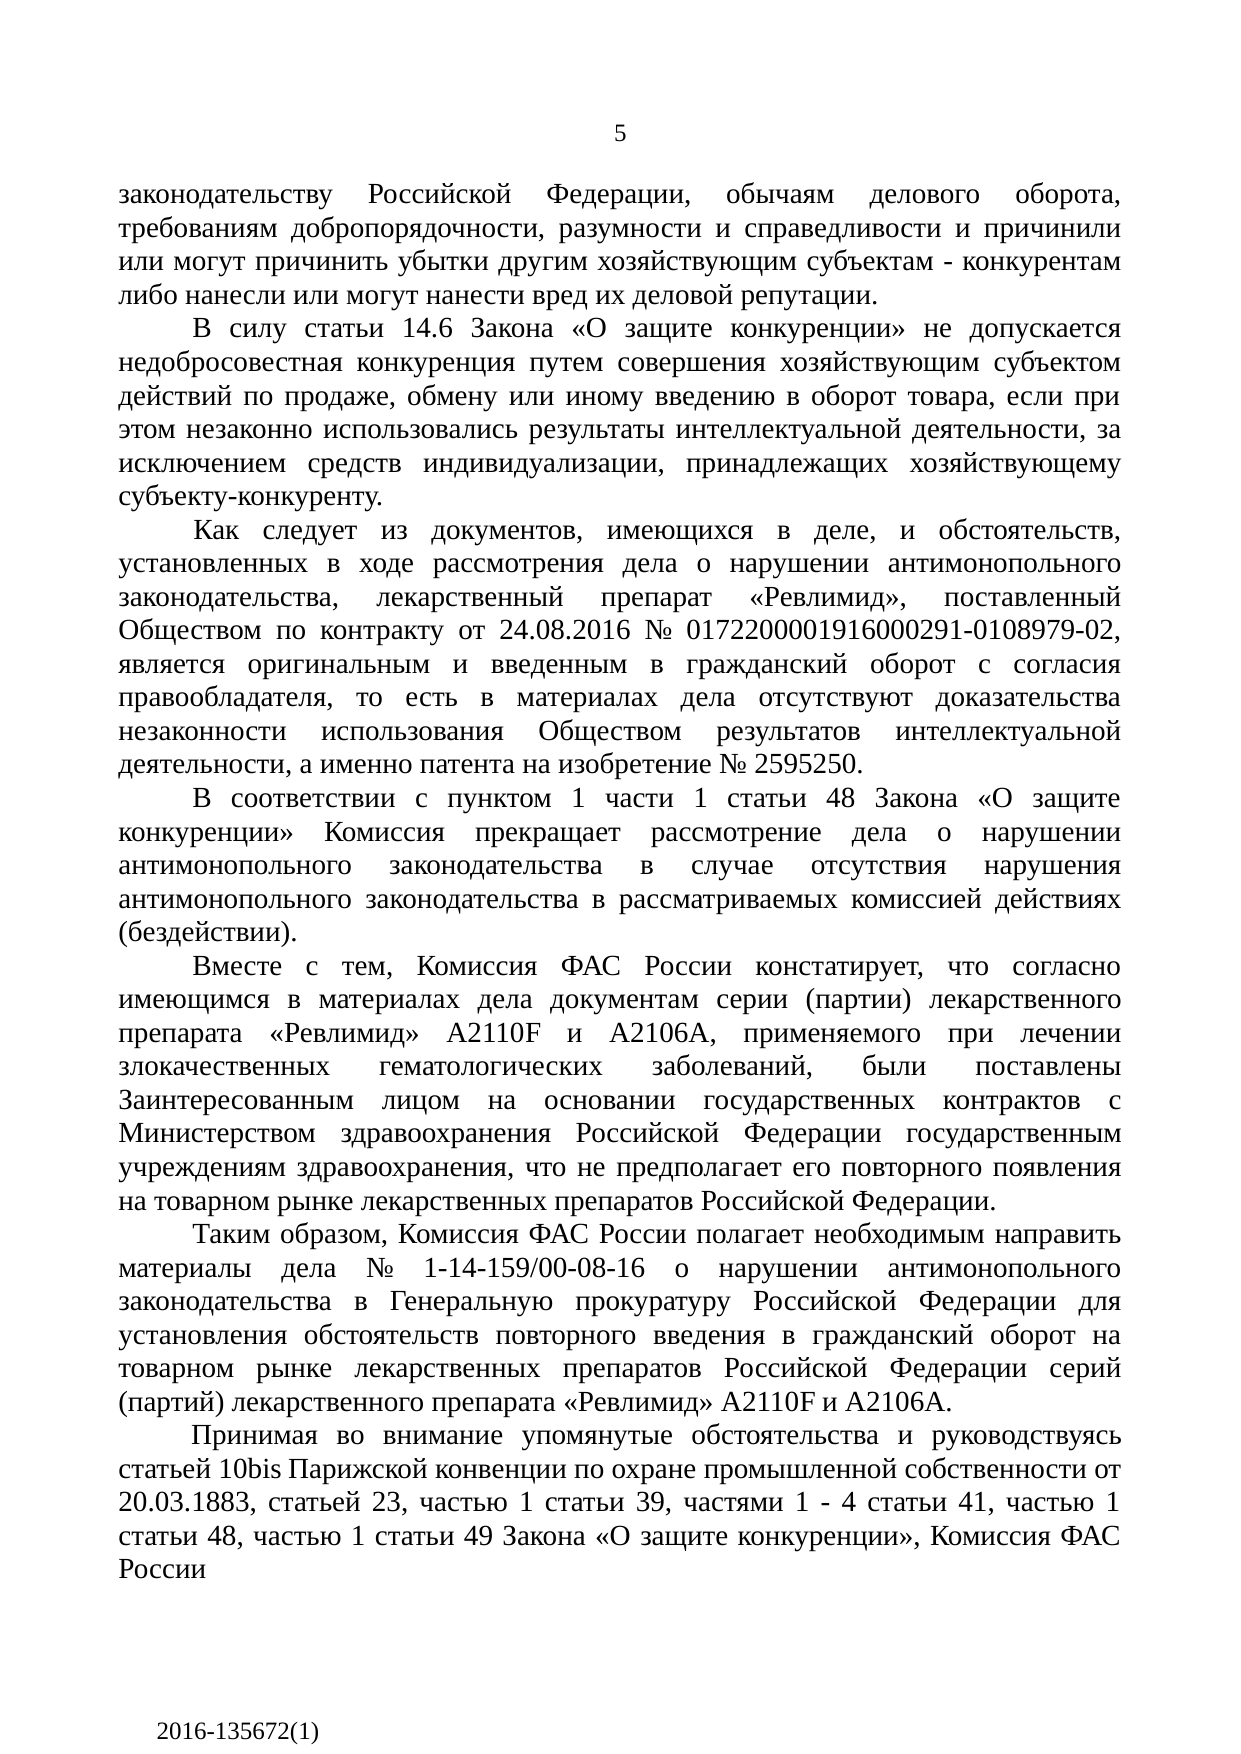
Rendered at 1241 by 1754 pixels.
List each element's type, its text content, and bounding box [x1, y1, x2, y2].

text В силу статьи 14.6 Закона «О защите конкуренции» не допускается недобросовестная конкуренция путем совершения хозяйствующим субъектом действий по продаже, обмену или иному введению в оборот товара, если при этом незаконно использовались результаты интеллектуальной деятельности, за исключением средств индивидуализации, принадлежащих хозяйствующему субъекту-конкуренту. [118, 311, 1122, 512]
text Принимая во внимание упомянутые обстоятельства и руководствуясь статьей 10bis Парижской конвенции по охране промышленной собственности от 20.03.1883, статьей 23, частью 1 статьи 39, частями 1 - 4 статьи 41, частью 1 статьи 48, частью 1 статьи 49 Закона «О защите конкуренции», Комиссия ФАС России [118, 1417, 1122, 1585]
text Как следует из документов, имеющихся в деле, и обстоятельств, установленных в ходе рассмотрения дела о нарушении антимонопольного законодательства, лекарственный препарат «Ревлимид», поставленный Обществом по контракту от 24.08.2016 № 0172200001916000291-0108979-02, является оригинальным и введенным в гражданский оборот с согласия правообладателя, то есть в материалах дела отсутствуют доказательства незаконности использования Обществом результатов интеллектуальной деятельности, а именно патента на изобретение № 2595250. [118, 512, 1122, 780]
text Таким образом, Комиссия ФАС России полагает необходимым направить материалы дела № 1-14-159/00-08-16 о нарушении антимонопольного законодательства в Генеральную прокуратуру Российской Федерации для установления обстоятельств повторного введения в гражданский оборот на товарном рынке лекарственных препаратов Российской Федерации серий (партий) лекарственного препарата «Ревлимид» А2110F и А2106А. [118, 1216, 1122, 1417]
text В соответствии с пунктом 1 части 1 статьи 48 Закона «О защите конкуренции» Комиссия прекращает рассмотрение дела о нарушении антимонопольного законодательства в случае отсутствия нарушения антимонопольного законодательства в рассматриваемых комиссией действиях (бездействии). [118, 780, 1122, 948]
text законодательству Российской Федерации, обычаям делового оборота, требованиям добропорядочности, разумности и справедливости и причинили или могут причинить убытки другим хозяйствующим субъектам - конкурентам либо нанесли или могут нанести вред их деловой репутации. [118, 176, 1122, 311]
text Вместе с тем, Комиссия ФАС России констатирует, что согласно имеющимся в материалах дела документам серии (партии) лекарственного препарата «Ревлимид» А2110F и А2106А, применяемого при лечении злокачественных гематологических заболеваний, были поставлены Заинтересованным лицом на основании государственных контрактов с Министерством здравоохранения Российской Федерации государственным учреждениям здравоохранения, что не предполагает его повторного появления на товарном рынке лекарственных препаратов Российской Федерации. [118, 948, 1122, 1216]
